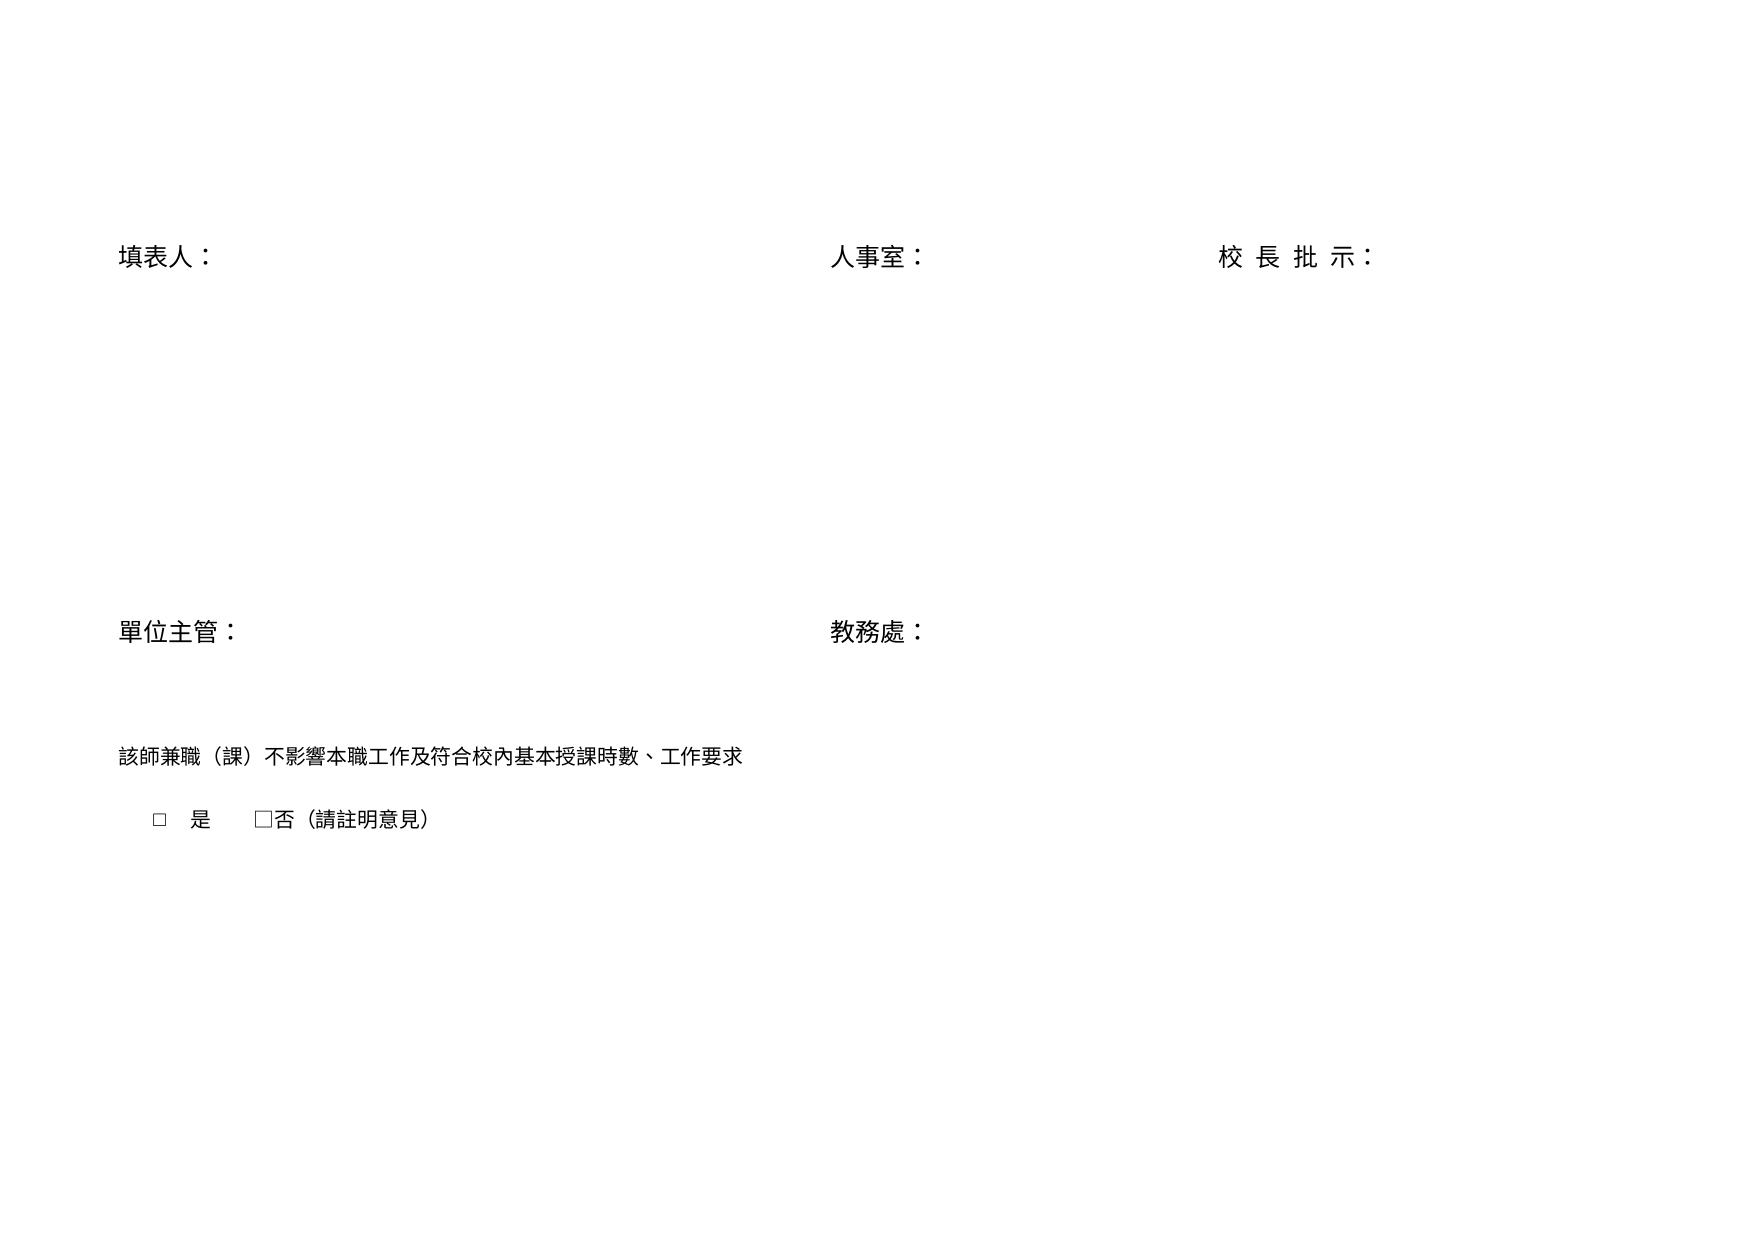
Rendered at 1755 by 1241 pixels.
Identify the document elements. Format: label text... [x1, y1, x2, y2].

text 單位主管： 教務處： [118, 589, 1636, 651]
list 是 □否（請註明意見） [153, 776, 1636, 839]
text 該師兼職（課）不影響本職工作及符合校內基本授課時數、工作要求 [118, 714, 1636, 776]
text 填表人： 人事室： 校 長 批 示： [118, 214, 1636, 276]
